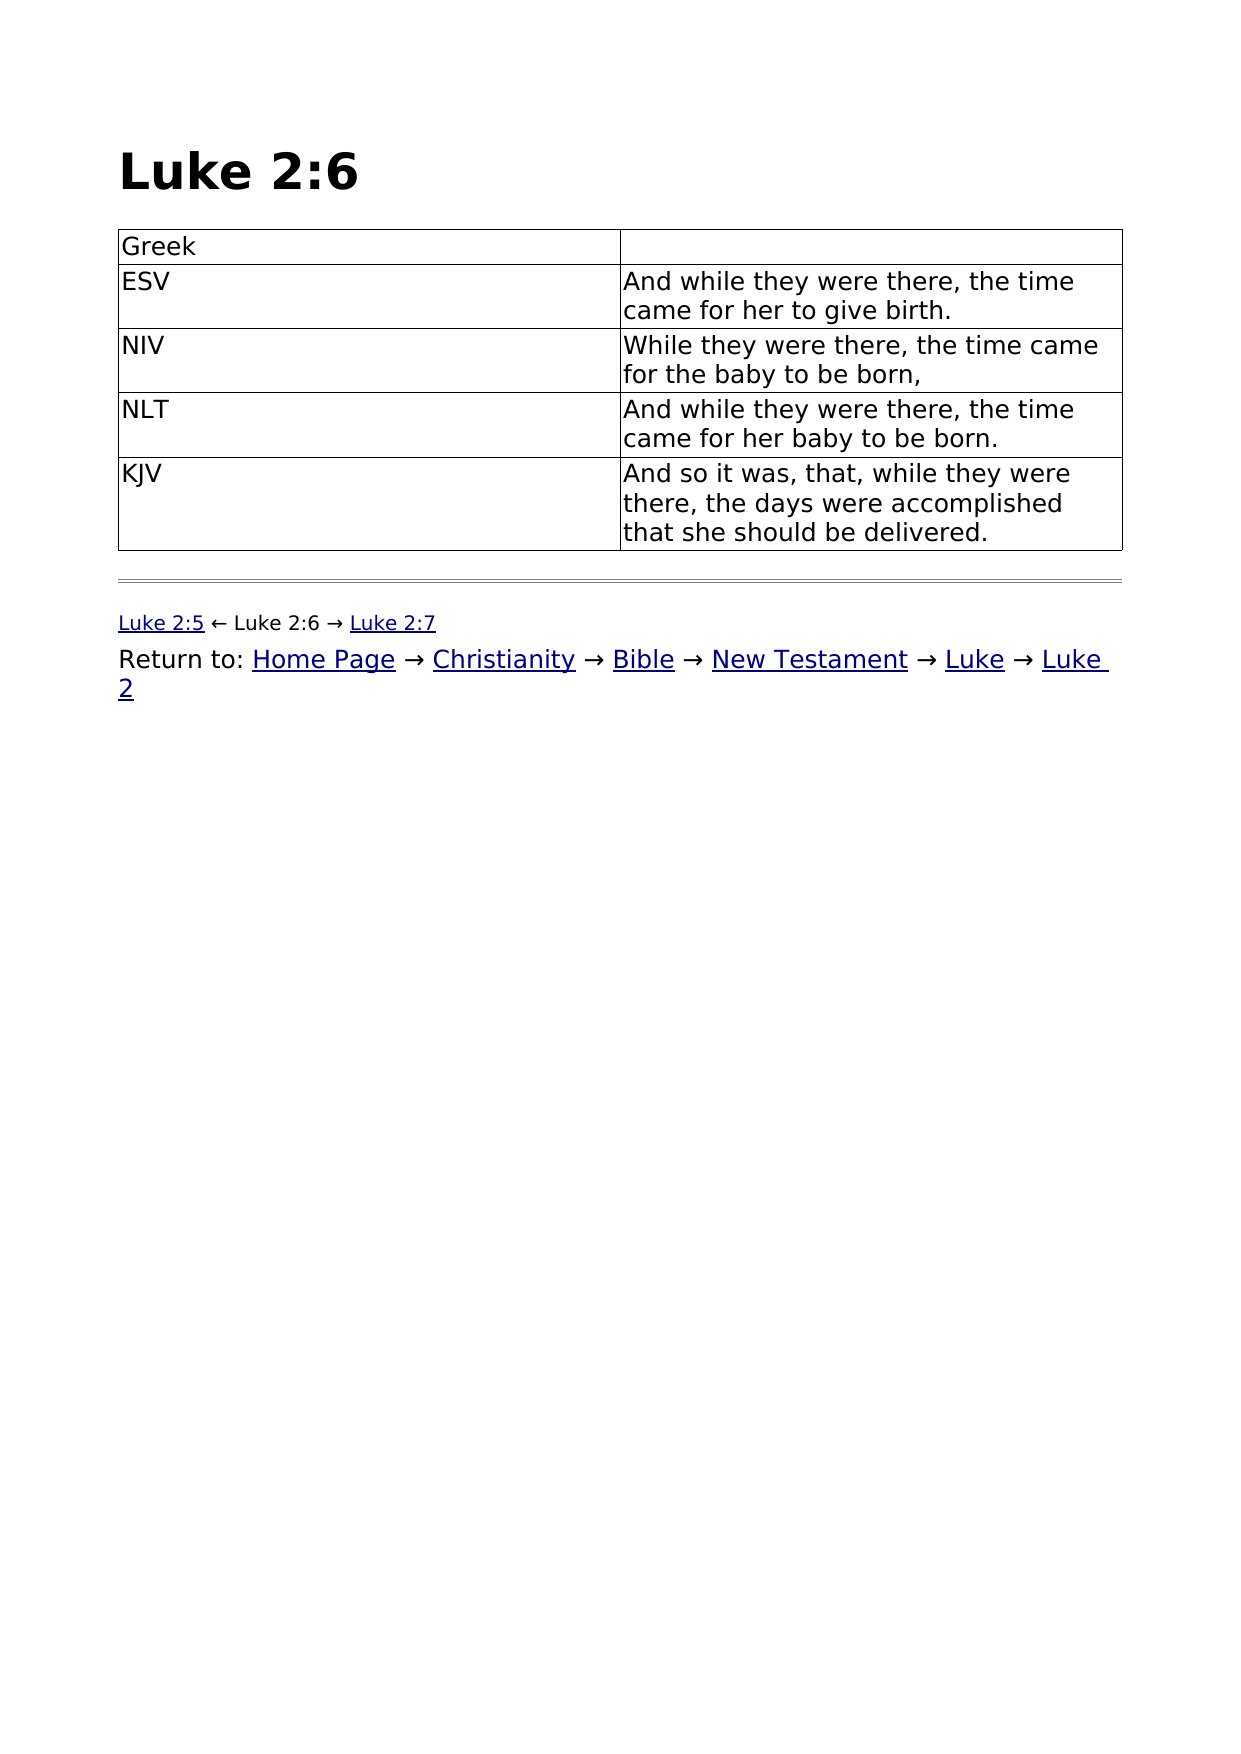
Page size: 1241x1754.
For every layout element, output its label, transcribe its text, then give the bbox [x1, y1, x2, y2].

table_cell KJV [119, 458, 620, 550]
subtitle Luke 2:6 [118, 143, 1122, 201]
table_header Greek [119, 230, 620, 264]
table_cell And while they were there, the time came for her baby to be born. [621, 393, 1122, 457]
table_cell And while they were there, the time came for her to give birth. [621, 265, 1122, 328]
table_cell While they were there, the time came for the baby to be born, [621, 329, 1122, 392]
text Luke 2:5 ← Luke 2:6 → Luke 2:7 [118, 611, 1122, 645]
table_cell NLT [119, 393, 620, 457]
table_cell And so it was, that, while they were there, the days were accomplished that she should be delivered. [621, 458, 1122, 550]
text Return to: Home Page → Christianity → Bible → New Testament → Luke → Luke 2 [118, 645, 1122, 704]
table_cell ESV [119, 265, 620, 328]
table_cell NIV [119, 329, 620, 392]
table_header [621, 230, 1122, 264]
